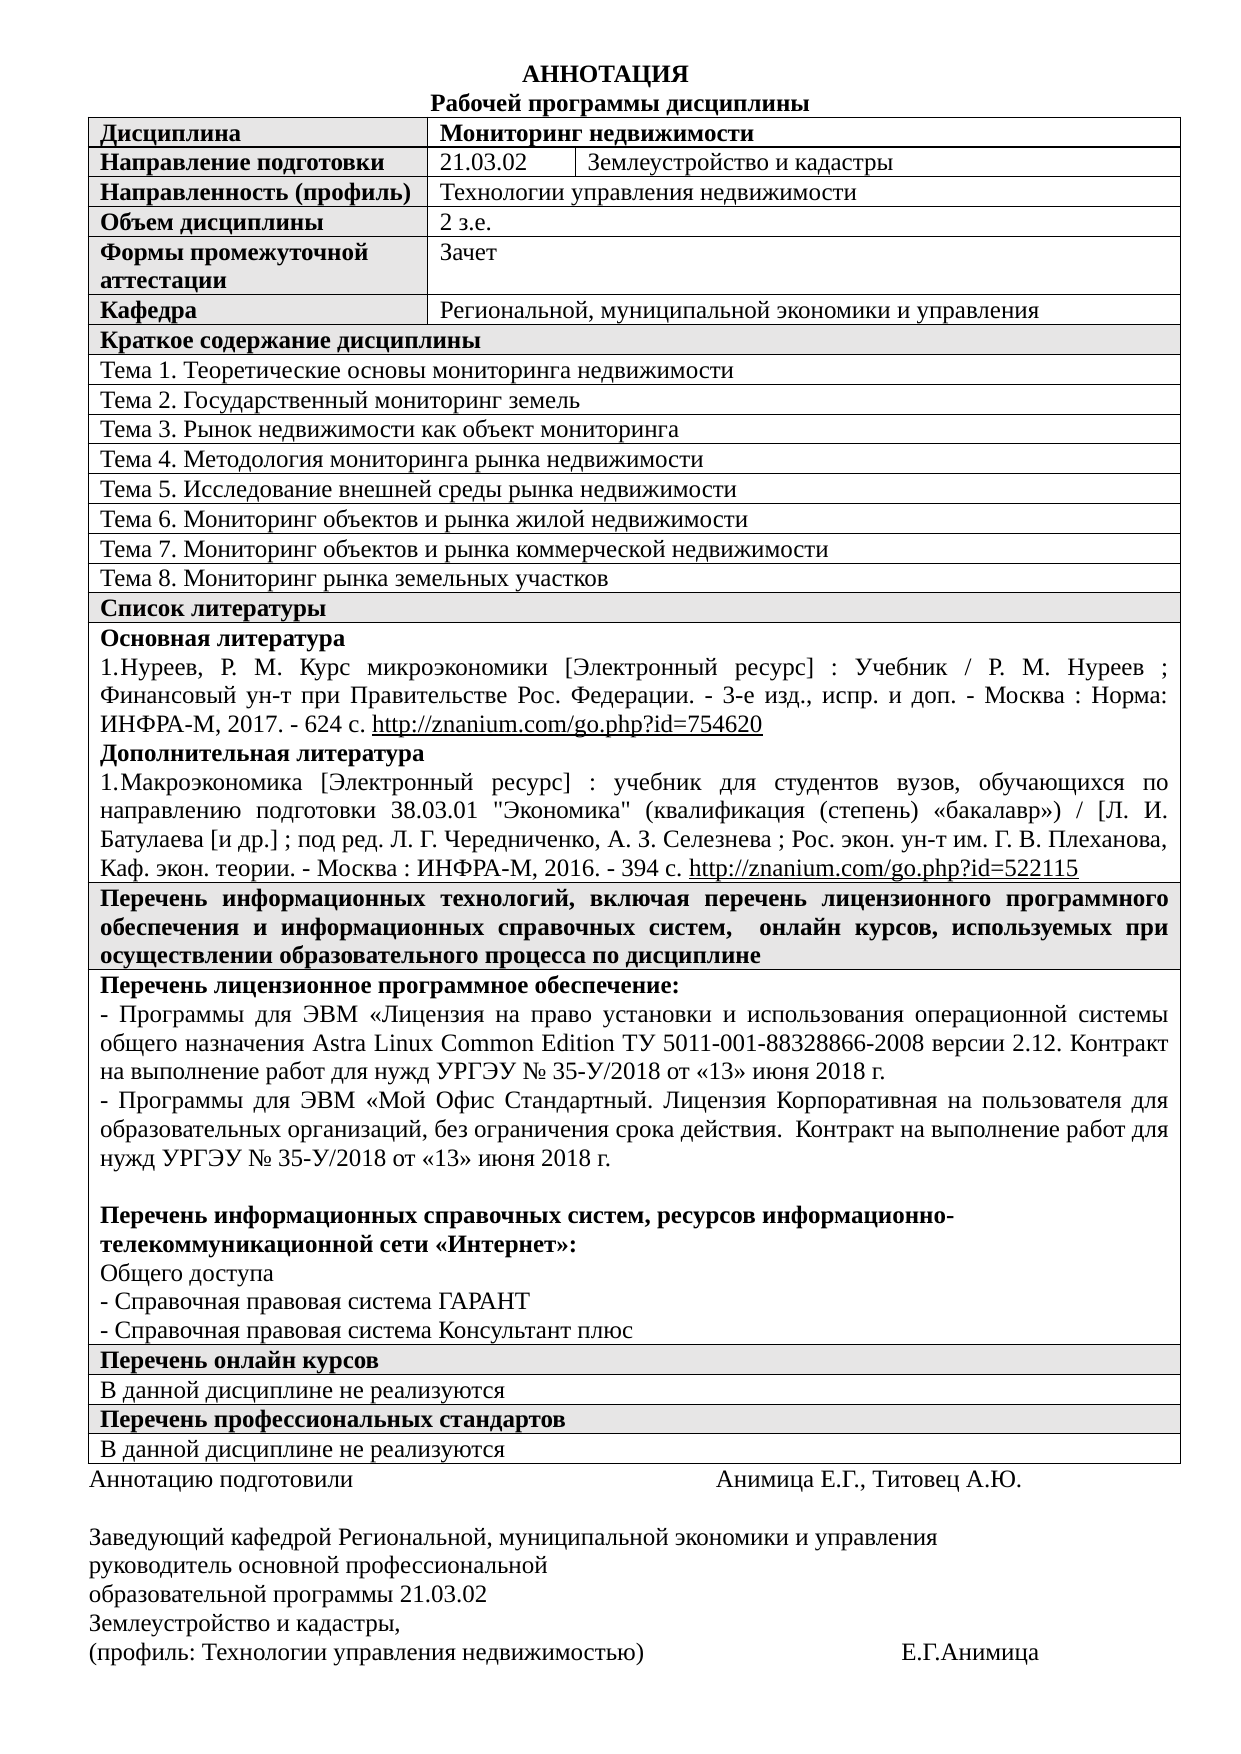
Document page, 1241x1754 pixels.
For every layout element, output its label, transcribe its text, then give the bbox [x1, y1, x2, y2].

table_cell Тема 6. Мониторинг объектов и рынка жилой недвижимости [89, 504, 1180, 533]
table_cell 2 з.е. [428, 207, 1180, 236]
table_cell Тема 3. Рынок недвижимости как объект мониторинга [89, 415, 1180, 443]
table_cell Перечень лицензионное программное обеспечение: - Программы для ЭВМ «Лицензия на право установки и использования операционной системы общего назначения Astra Linux Common Edition ТУ 5011-001-88328866-2008 версии 2.12. Контракт на выполнение работ для нужд УРГЭУ № 35-У/2018 от «13» июня 2018 г. - Программы для ЭВМ «Мой Офис Стандартный. Лицензия Корпоративная на пользователя для образовательных организаций, без ограничения срока действия. Контракт на выполнение работ для нужд УРГЭУ № 35-У/2018 от «13» июня 2018 г. Перечень информационных справочных систем, ресурсов информационно-телекоммуникационной сети «Интернет»: Общего доступа - Справочная правовая система ГАРАНТ - Справочная правовая система Консультант плюс [89, 970, 1180, 1344]
table_cell Тема 5. Исследование внешней среды рынка недвижимости [89, 474, 1180, 503]
table_cell Направленность (профиль) [89, 177, 427, 206]
text Аннотацию подготовили Анимица Е.Г., Титовец А.Ю. [88, 1464, 1122, 1493]
table_cell Формы промежуточной аттестации [89, 237, 427, 294]
table_cell Список литературы [89, 593, 1180, 622]
table_cell Тема 1. Теоретические основы мониторинга недвижимости [89, 355, 1180, 384]
table_cell Краткое содержание дисциплины [89, 325, 1180, 354]
table_cell Направление подготовки [89, 148, 427, 176]
text (профиль: Технологии управления недвижимостью) Е.Г.Анимица [88, 1637, 1122, 1665]
table_cell Перечень онлайн курсов [89, 1345, 1180, 1374]
text руководитель основной профессиональной [88, 1550, 1122, 1579]
text Рабочей программы дисциплины [118, 88, 1122, 117]
table_cell Землеустройство и кадастры [576, 148, 1180, 176]
table_cell Региональной, муниципальной экономики и управления [428, 295, 1180, 324]
table_cell Тема 8. Мониторинг рынка земельных участков [89, 564, 1180, 592]
table_cell Перечень информационных технологий, включая перечень лицензионного программного обеспечения и информационных справочных систем, онлайн курсов, используемых при осуществлении образовательного процесса по дисциплине [89, 883, 1180, 969]
table_cell Тема 2. Государственный мониторинг земель [89, 385, 1180, 413]
table_cell Перечень профессиональных стандартов [89, 1405, 1180, 1433]
text образовательной программы 21.03.02 [88, 1579, 1122, 1608]
table_cell Объем дисциплины [89, 207, 427, 236]
text Землеустройство и кадастры, [88, 1608, 1122, 1637]
table_header Мониторинг недвижимости [428, 118, 1180, 146]
table_cell 21.03.02 [428, 148, 575, 176]
text АННОТАЦИЯ [88, 59, 1122, 88]
table_cell Зачет [428, 237, 1180, 294]
table_cell Тема 4. Методология мониторинга рынка недвижимости [89, 444, 1180, 473]
table_cell Тема 7. Мониторинг объектов и рынка коммерческой недвижимости [89, 534, 1180, 562]
table_header Дисциплина [89, 118, 427, 146]
table_cell Основная литература 1. Нуреев, Р. М. Курс микроэкономики [Электронный ресурс] : Учебник / Р. М. Нуреев ; Финансовый ун-т при Правительстве Рос. Федерации. - 3-е изд., испр. и доп. - Москва : Норма: ИНФРА-М, 2017. - 624 с. http://znanium.com/go.php?id=754620 Дополнительная литература 1. Макроэкономика [Электронный ресурс] : учебник для студентов вузов, обучающихся по направлению подготовки 38.03.01 "Экономика" (квалификация (степень) «бакалавр») / [Л. И. Батулаева [и др.] ; под ред. Л. Г. Чередниченко, А. З. Селезнева ; Рос. экон. ун-т им. Г. В. Плеханова, Каф. экон. теории. - Москва : ИНФРА-М, 2016. - 394 с. http://znanium.com/go.php?id=522115 [89, 623, 1180, 882]
table_cell В данной дисциплине не реализуются [89, 1375, 1180, 1403]
text Заведующий кафедрой Региональной, муниципальной экономики и управления [88, 1522, 1122, 1550]
table_cell Кафедра [89, 295, 427, 324]
table_cell Технологии управления недвижимости [428, 177, 1180, 206]
table_cell В данной дисциплине не реализуются [89, 1434, 1180, 1463]
